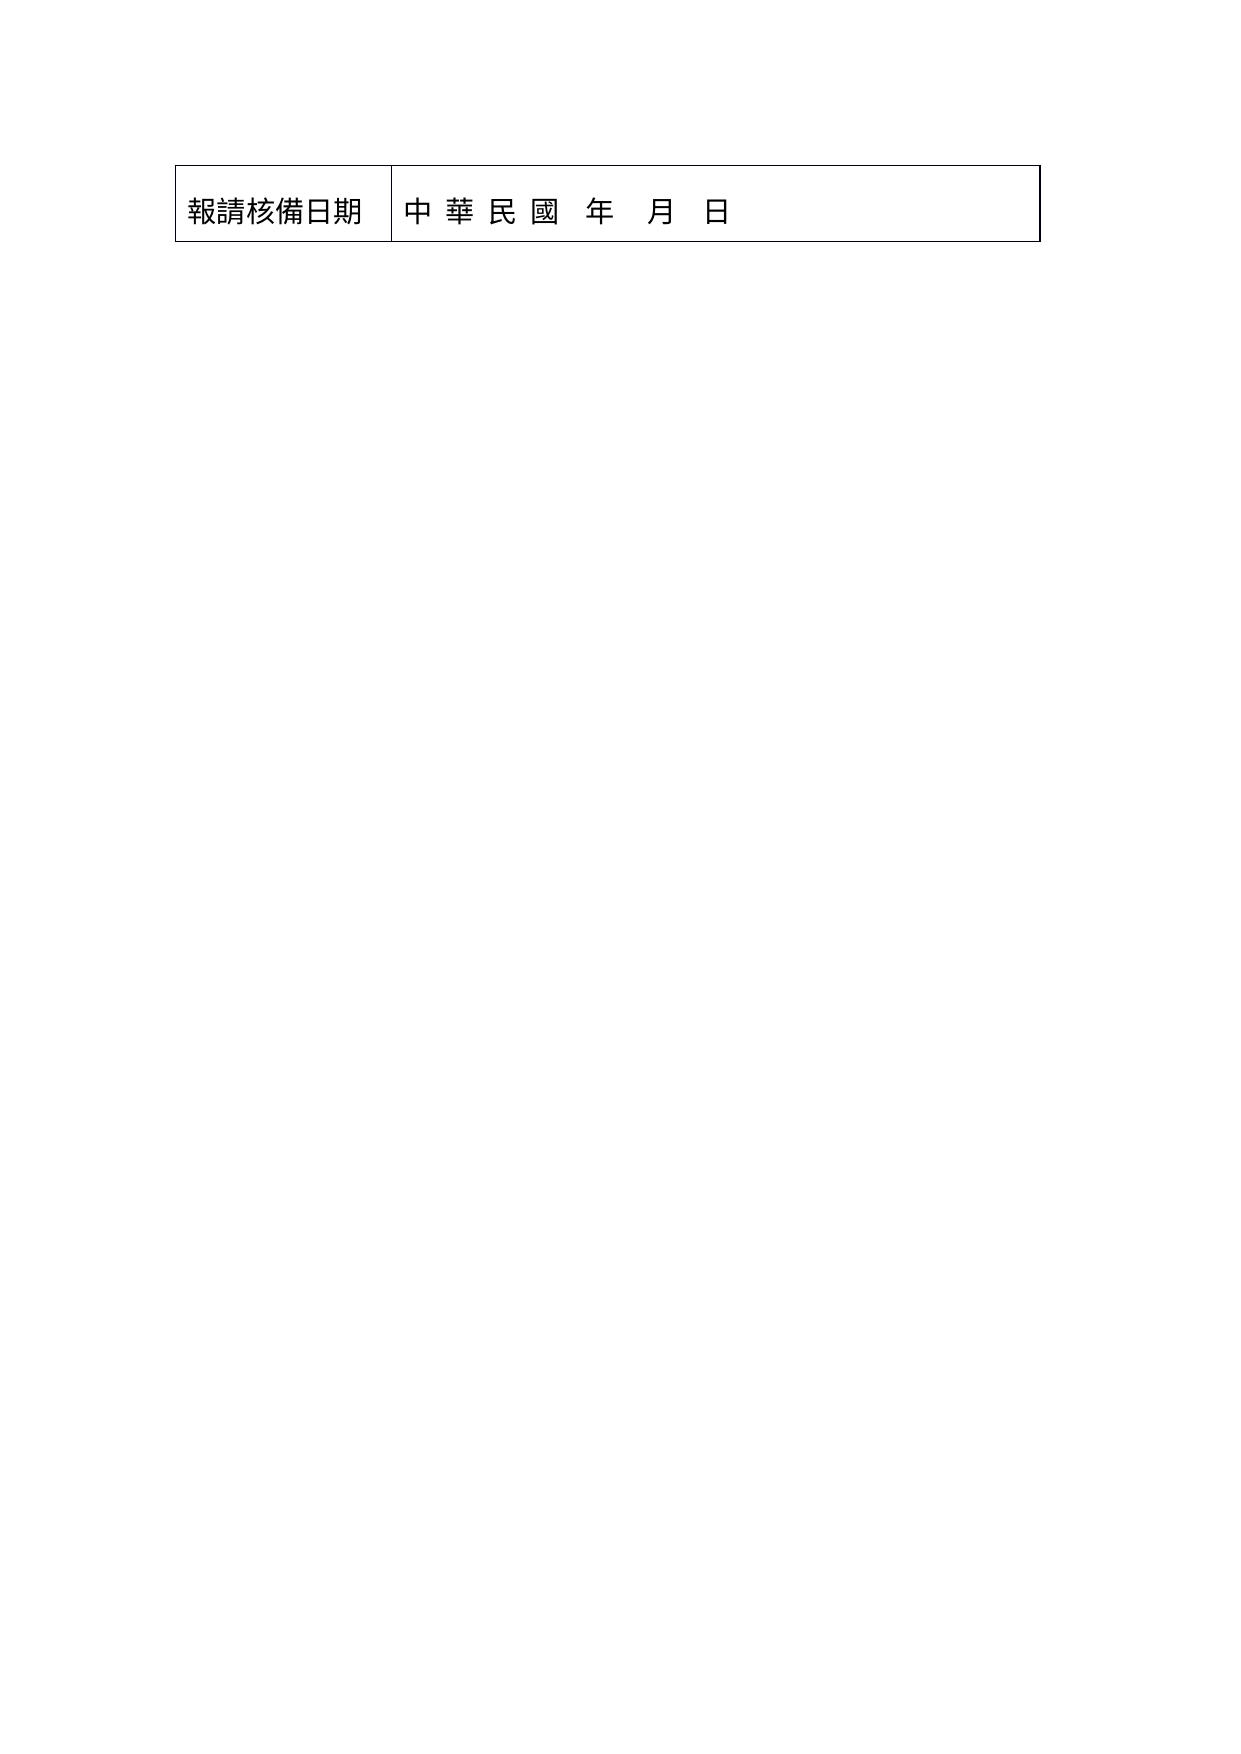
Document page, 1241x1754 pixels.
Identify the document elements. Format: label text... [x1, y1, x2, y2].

table_cell 中 華 民 國 年 月 日 [392, 166, 1039, 241]
table_cell 報請核備日期 [176, 166, 391, 241]
